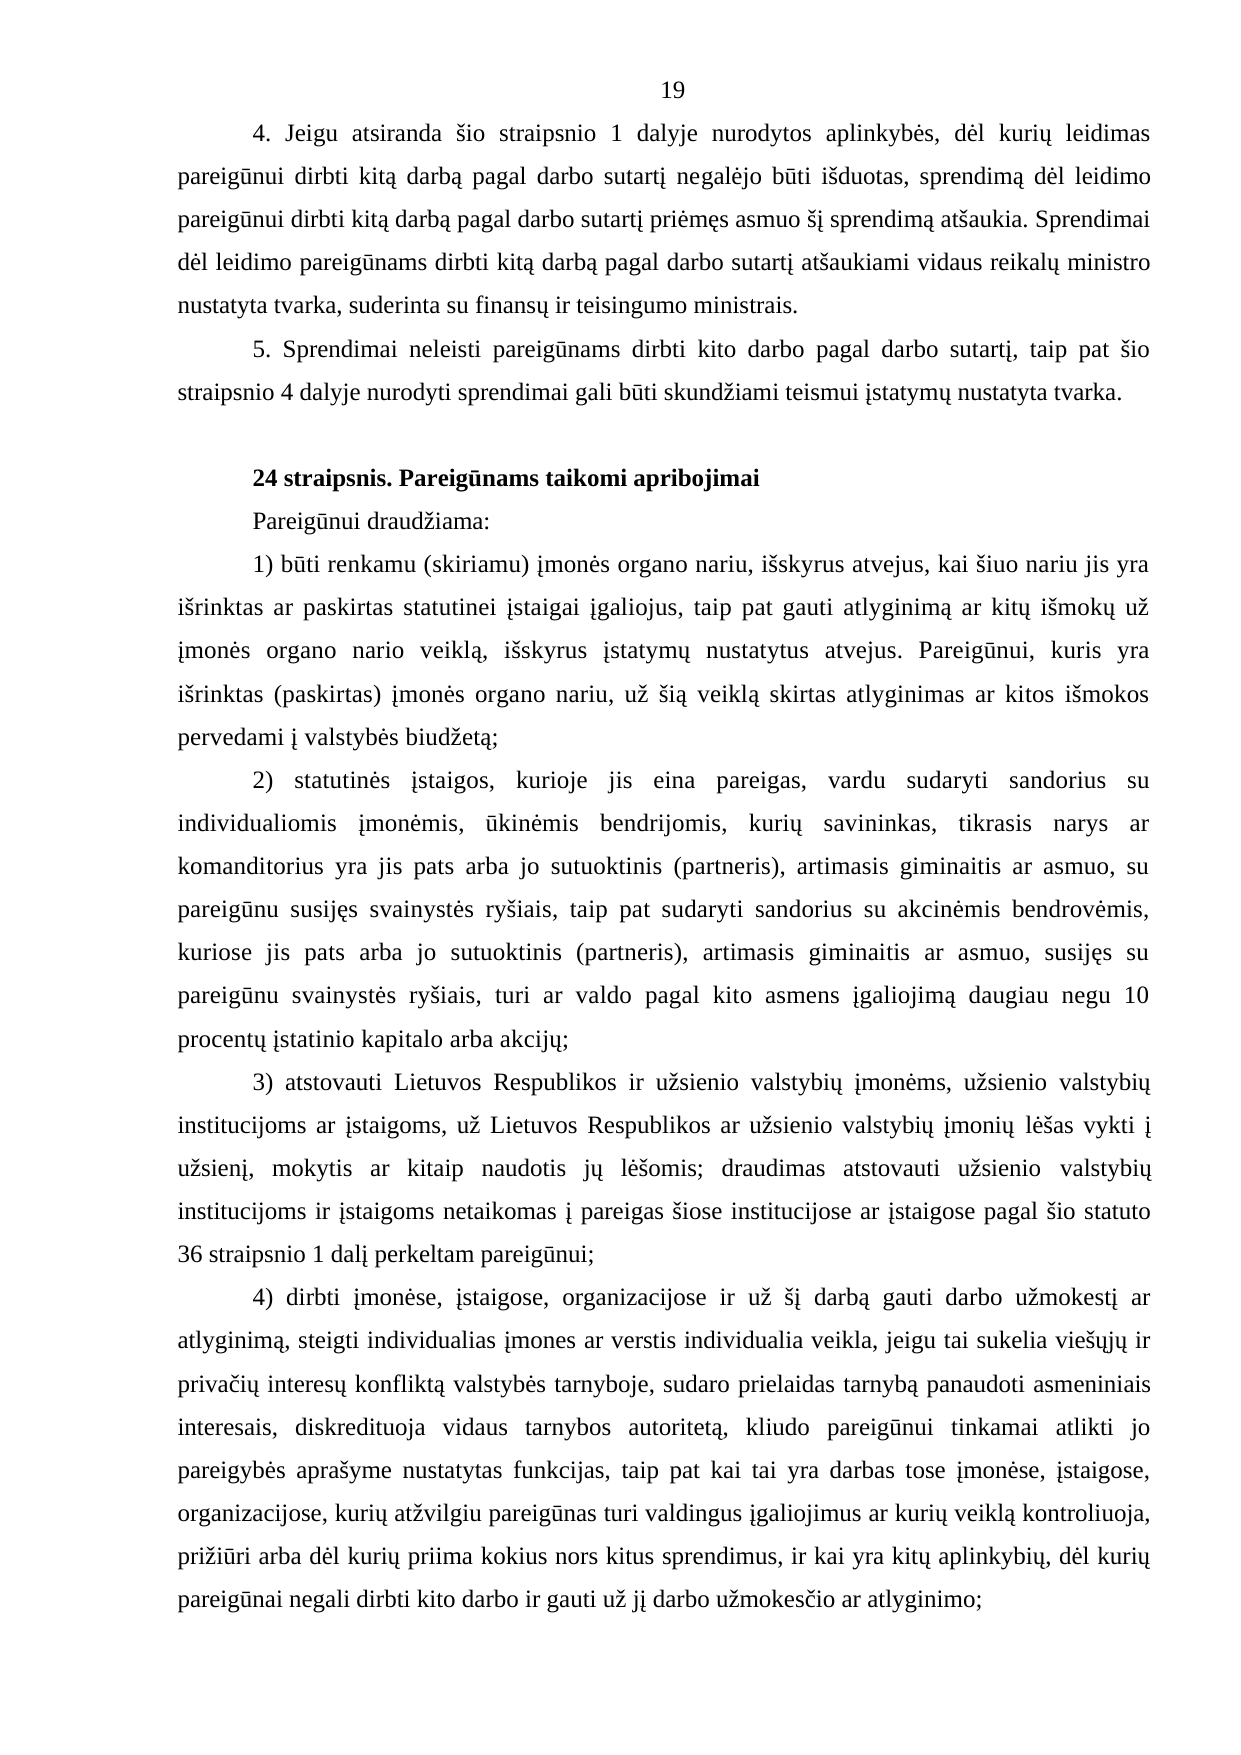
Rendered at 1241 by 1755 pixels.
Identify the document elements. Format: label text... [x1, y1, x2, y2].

text 4) dirbti įmonėse, įstaigose, organizacijose ir už šį darbą gauti darbo užmokestį ar atlyginimą, steigti individualias įmones ar verstis individualia veikla, jeigu tai sukelia viešųjų ir privačių interesų konfliktą valstybės tarnyboje, sudaro prielaidas tarnybą panaudoti asmeniniais interesais, diskredituoja vidaus tarnybos autoritetą, kliudo pareigūnui tinkamai atlikti jo pareigybės aprašyme nustatytas funkcijas, taip pat kai tai yra darbas tose įmonėse, įstaigose, organizacijose, kurių atžvilgiu pareigūnas turi valdingus įgaliojimus ar kurių veiklą kontroliuoja, prižiūri arba dėl kurių priima kokius nors kitus sprendimus, ir kai yra kitų aplinkybių, dėl kurių pareigūnai negali dirbti kito darbo ir gauti už jį darbo užmokesčio ar atlyginimo; [177, 1282, 1152, 1613]
text 5. Sprendimai neleisti pareigūnams dirbti kito darbo pagal darbo sutartį, taip pat šio straipsnio 4 dalyje nurodyti sprendimai gali būti skundžiami teismui įstatymų nustatyta tvarka. [177, 334, 1152, 406]
text 3) atstovauti Lietuvos Respublikos ir užsienio valstybių įmonėms, užsienio valstybių institucijoms ar įstaigoms, už Lietuvos Respublikos ar užsienio valstybių įmonių lėšas vykti į užsienį, mokytis ar kitaip naudotis jų lėšomis; draudimas atstovauti užsienio valstybių institucijoms ir įstaigoms netaikomas į pareigas šiose institucijose ar įstaigose pagal šio statuto 36 straipsnio 1 dalį perkeltam pareigūnui; [177, 1067, 1152, 1268]
text ) būti renkamu (skiriamu) įmonės organo nariu, išskyrus atvejus, kai šiuo nariu jis yra išrinktas ar paskirtas statutinei įstaigai įgaliojus, taip pat gauti atlyginimą ar kitų išmokų už įmonės organo nario veiklą, išskyrus įstatymų nustatytus atvejus. Pareigūnui, kuris yra išrinktas (paskirtas) įmonės organo nariu, už šią veiklą skirtas atlyginimas ar kitos išmokos pervedami į valstybės biudžetą; [177, 549, 1152, 751]
text 24 straipsnis. Pareigūnams taikomi apribojimai [177, 463, 1152, 492]
text Pareigūnui draudžiama: [177, 506, 1152, 535]
text 2) statutinės įstaigos, kurioje jis eina pareigas, vardu sudaryti sandorius su individualiomis įmonėmis, ūkinėmis bendrijomis, kurių savininkas, tikrasis narys ar komanditorius yra jis pats arba jo sutuoktinis (partneris), artimasis giminaitis ar asmuo, su pareigūnu susijęs svainystės ryšiais, taip pat sudaryti sandorius su akcinėmis bendrovėmis, kuriose jis pats arba jo sutuoktinis (partneris), artimasis giminaitis ar asmuo, susijęs su pareigūnu svainystės ryšiais, turi ar valdo pagal kito asmens įgaliojimą daugiau negu 10 procentų įstatinio kapitalo arba akcijų; [177, 765, 1152, 1052]
text 4. Jeigu atsiranda šio straipsnio 1 dalyje nurodytos aplinkybės, dėl kurių leidimas pareigūnui dirbti kitą darbą pagal darbo sutartį negalėjo būti išduotas, sprendimą dėl leidimo pareigūnui dirbti kitą darbą pagal darbo sutartį priėmęs asmuo šį sprendimą atšaukia. Sprendimai dėl leidimo pareigūnams dirbti kitą darbą pagal darbo sutartį atšaukiami vidaus reikalų ministro nustatyta tvarka, suderinta su finansų ir teisingumo ministrais. [177, 118, 1152, 319]
